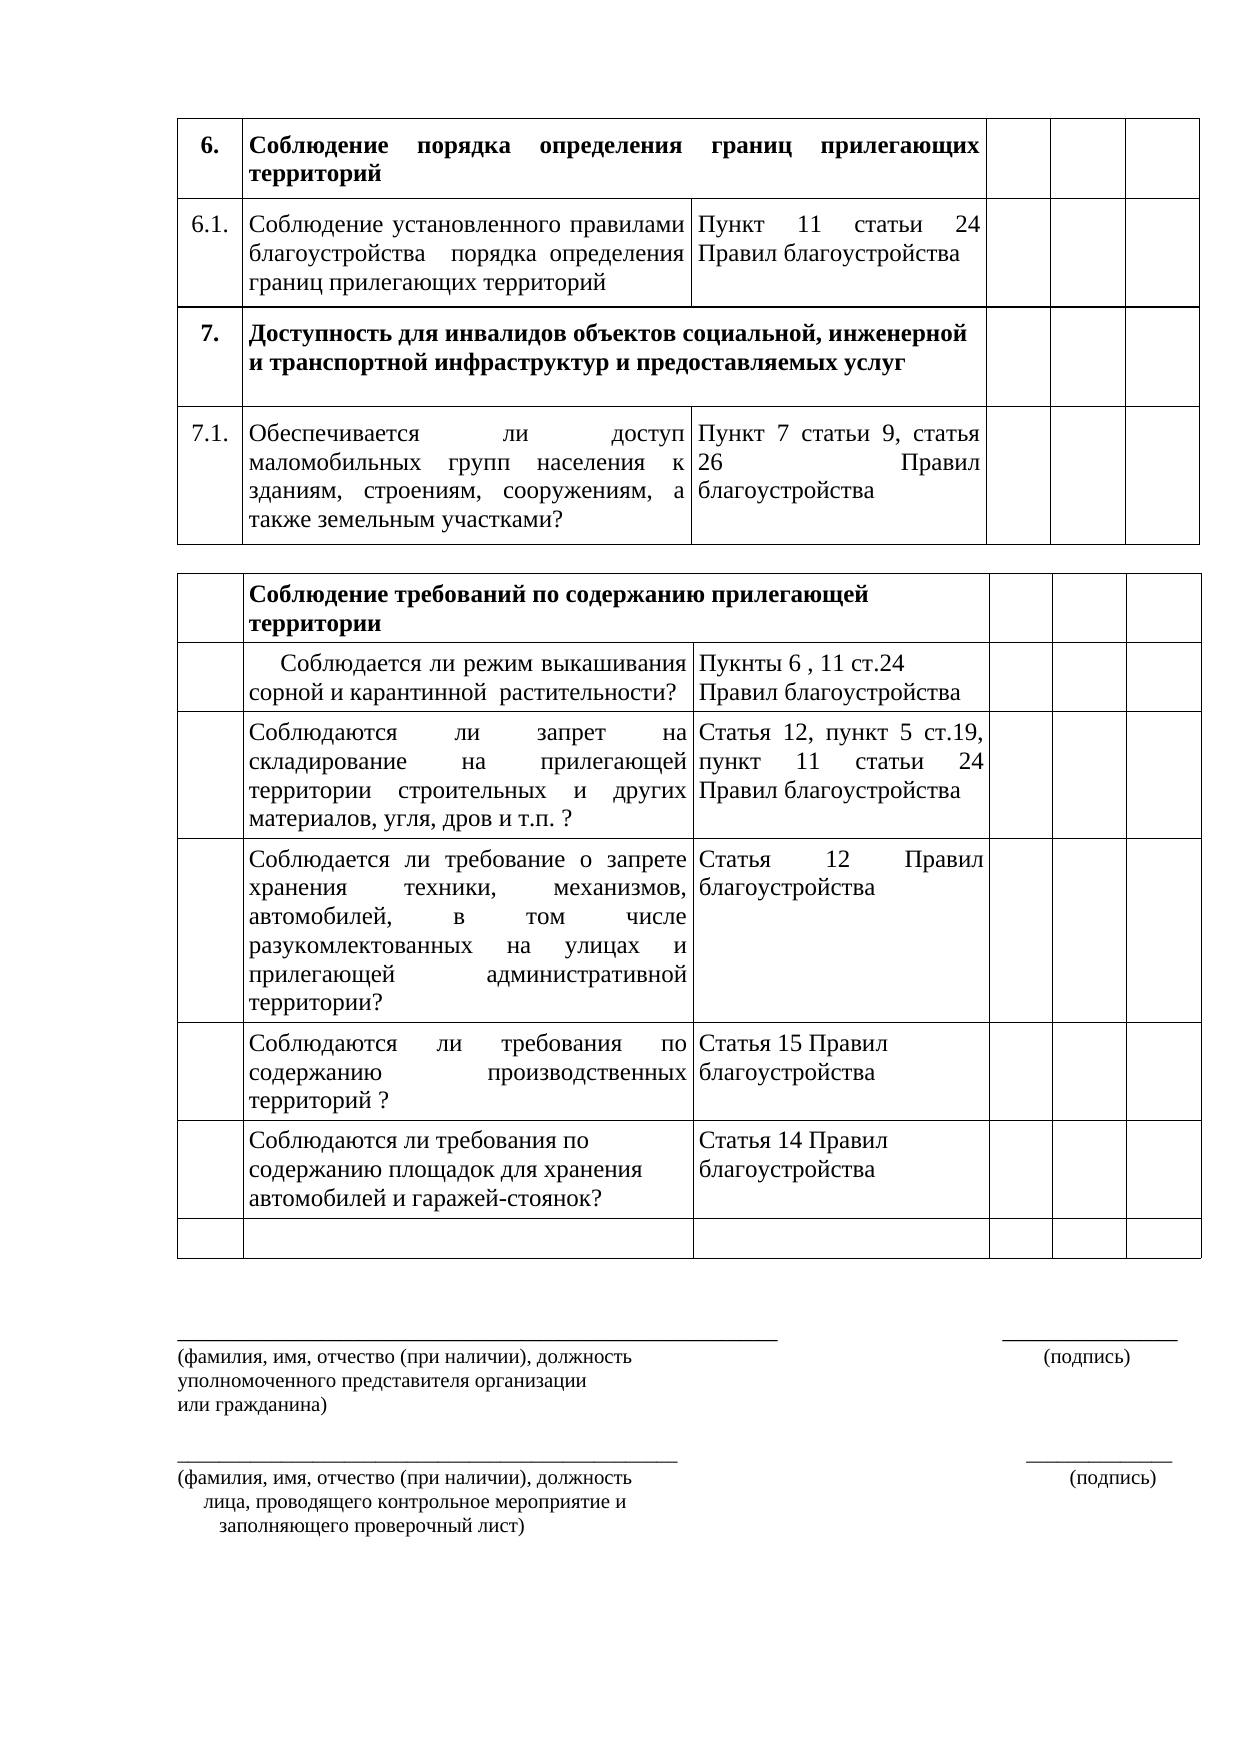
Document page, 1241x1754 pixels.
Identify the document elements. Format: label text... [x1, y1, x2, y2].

table_cell [1127, 839, 1201, 1022]
table_cell [990, 1121, 1052, 1218]
table_header Соблюдение требований по содержанию прилегающей территории [244, 574, 989, 642]
table_cell Статья 14 Правил благоустройства [694, 1121, 989, 1218]
table_cell [1053, 712, 1126, 838]
text ________________________________________________ ______________ [177, 1441, 1200, 1464]
table_cell [1126, 119, 1199, 198]
text уполномоченного представителя организации [177, 1368, 1200, 1392]
text ________________________________________________ ______________ [177, 1316, 1200, 1344]
table_cell [1053, 1023, 1126, 1120]
table_cell [1126, 199, 1199, 306]
table_cell [694, 1219, 989, 1258]
table_cell [1053, 1121, 1126, 1218]
table_header [178, 574, 243, 642]
table_cell [987, 308, 1050, 406]
table_cell [178, 1023, 243, 1120]
table_cell [1127, 643, 1201, 711]
table_cell [1053, 643, 1126, 711]
table_cell [990, 1023, 1052, 1120]
table_cell [1127, 1023, 1201, 1120]
table_cell [178, 643, 243, 711]
text (фамилия, имя, отчество (при наличии), должность (подпись) [177, 1464, 1200, 1489]
table_cell Статья 15 Правил благоустройства [694, 1023, 989, 1120]
table_header [1127, 574, 1201, 642]
table_cell Соблюдение порядка определения границ прилегающих территорий [243, 119, 986, 198]
table_header [1053, 574, 1126, 642]
table_cell [1127, 712, 1201, 838]
text (фамилия, имя, отчество (при наличии), должность (подпись) [177, 1344, 1200, 1368]
table_cell [1051, 119, 1125, 198]
table_cell [1051, 407, 1125, 543]
table_cell [1126, 407, 1199, 543]
table_cell Соблюдается ли режим выкашивания сорной и карантинной растительности? [244, 643, 693, 711]
text или гражданина) [177, 1392, 1200, 1416]
table_cell [1051, 199, 1125, 306]
table_cell Обеспечивается ли доступ маломобильных групп населения к зданиям, строениям, сооружениям, а также земельным участками? [243, 407, 691, 543]
table_cell [178, 1219, 243, 1258]
table_cell [178, 712, 243, 838]
table_cell 6.1. [178, 199, 242, 306]
table_cell [990, 1219, 1052, 1258]
text лица, проводящего контрольное мероприятие и [177, 1489, 1200, 1513]
text заполняющего проверочный лист) [177, 1513, 1200, 1537]
table_cell [178, 839, 243, 1022]
table_cell [1051, 308, 1125, 406]
table_cell Соблюдается ли требование о запрете хранения техники, механизмов, автомобилей, в том числе разукомлектованных на улицах и прилегающей административной территории? [244, 839, 693, 1022]
table_cell [1053, 839, 1126, 1022]
table_cell [1127, 1121, 1201, 1218]
table_cell [987, 119, 1050, 198]
table_cell 6. [178, 119, 242, 198]
table_cell Статья 12 Правил благоустройства [694, 839, 989, 1022]
table_cell Пукнты 6 , 11 ст.24 Правил благоустройства [694, 643, 989, 711]
table_cell Соблюдаются ли требования по содержанию площадок для хранения автомобилей и гаражей-стоянок? [244, 1121, 693, 1218]
table_cell 7. [178, 308, 242, 406]
table_cell Соблюдение установленного правилами благоустройства порядка определения границ прилегающих территорий [243, 199, 691, 306]
table_cell [987, 199, 1050, 306]
table_cell [990, 643, 1052, 711]
table_cell Пункт 11 статьи 24 Правил благоустройства [692, 199, 986, 306]
table_cell [987, 407, 1050, 543]
table_header [990, 574, 1052, 642]
table_cell [1053, 1219, 1126, 1258]
table_cell Соблюдаются ли запрет на складирование на прилегающей территории строительных и других материалов, угля, дров и т.п. ? [244, 712, 693, 838]
table_cell Пункт 7 статьи 9, статья 26 Правил благоустройства [692, 407, 986, 543]
table_cell [1126, 308, 1199, 406]
table_cell 7.1. [178, 407, 242, 543]
table_cell [990, 712, 1052, 838]
table_cell [178, 1121, 243, 1218]
table_cell Доступность для инвалидов объектов социальной, инженерной и транспортной инфраструктур и предоставляемых услуг [243, 308, 986, 406]
table_cell [1127, 1219, 1201, 1258]
table_cell [990, 839, 1052, 1022]
table_cell Соблюдаются ли требования по содержанию производственных территорий ? [244, 1023, 693, 1120]
table_cell [244, 1219, 693, 1258]
table_cell Статья 12, пункт 5 ст.19, пункт 11 статьи 24 Правил благоустройства [694, 712, 989, 838]
